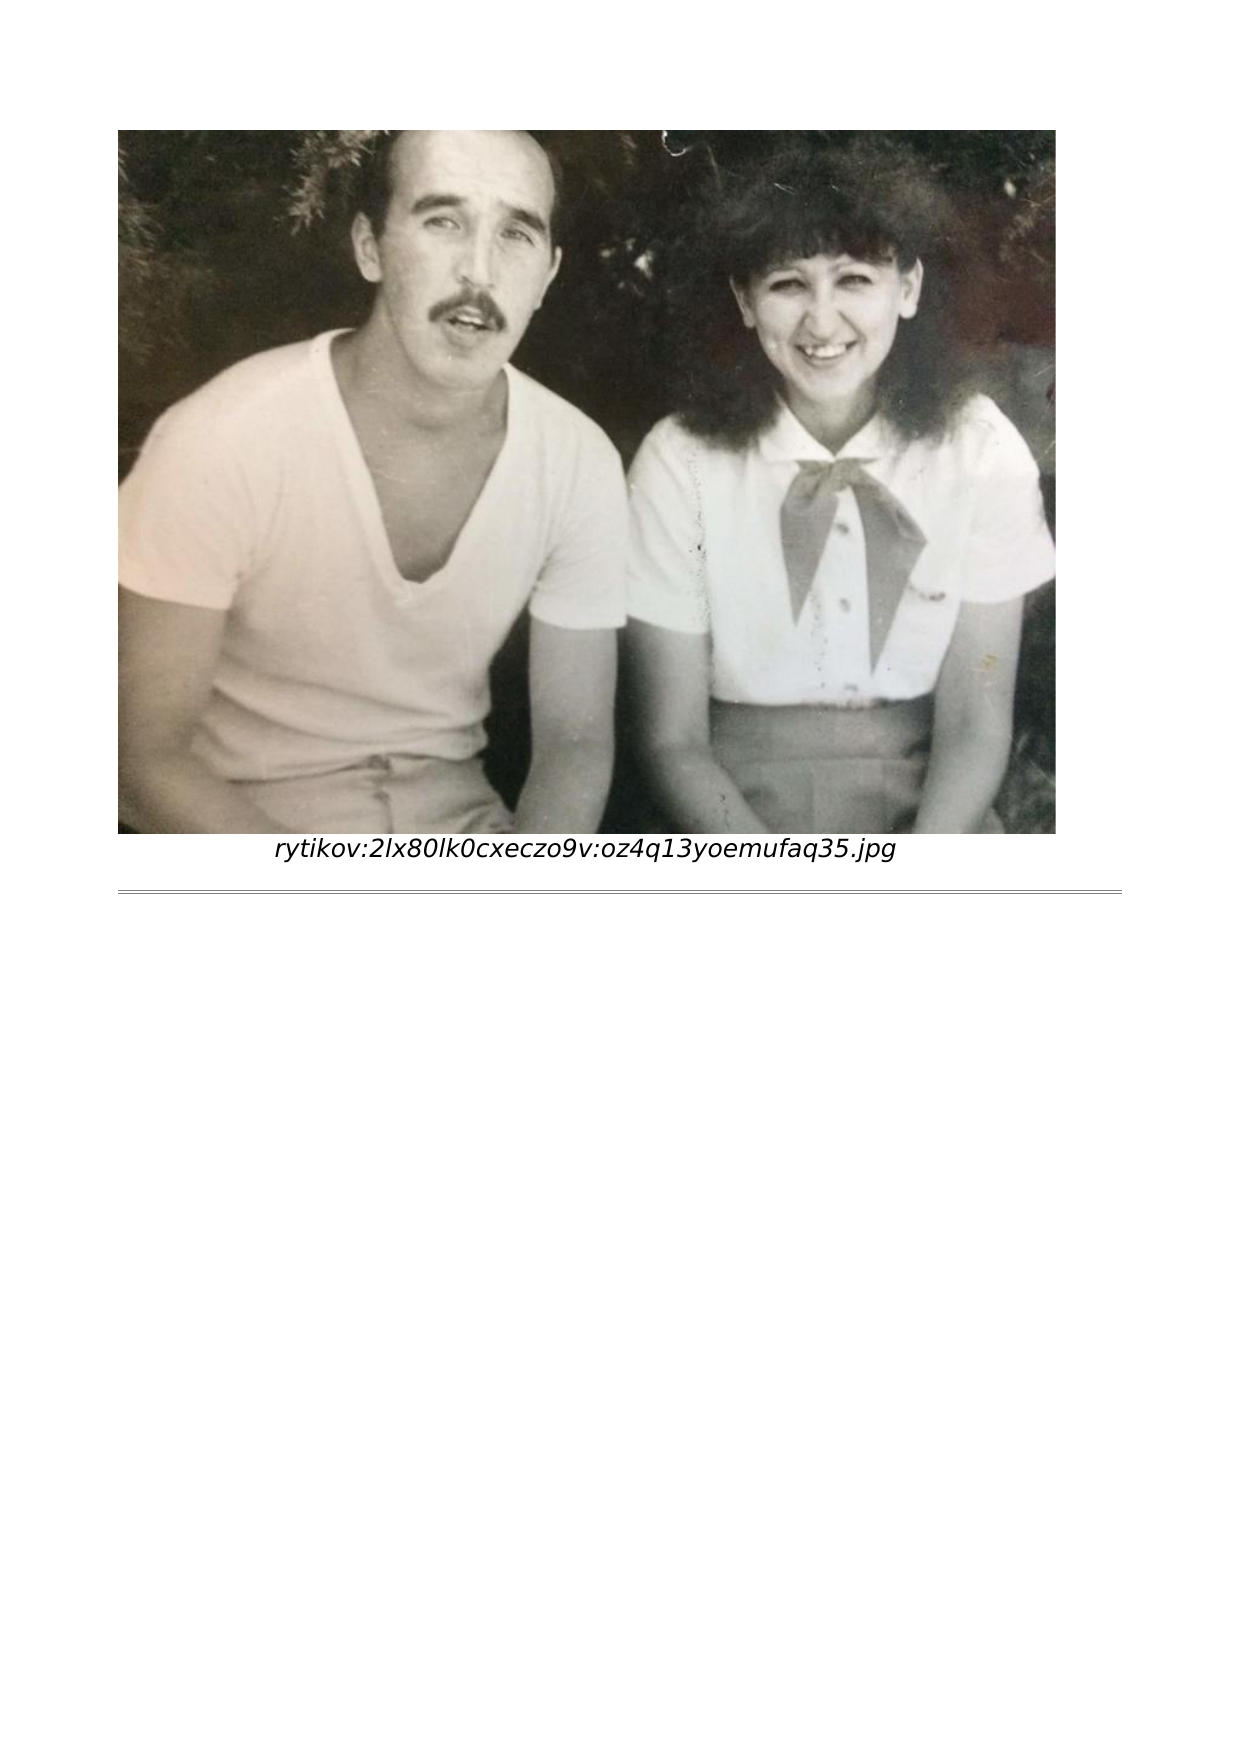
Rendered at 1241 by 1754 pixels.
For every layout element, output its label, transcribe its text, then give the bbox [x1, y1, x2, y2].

text rytikov:2lx80lk0cxeczo9v:oz4q13yoemufaq35.jpg [118, 834, 1056, 863]
picture [118, 130, 1056, 834]
